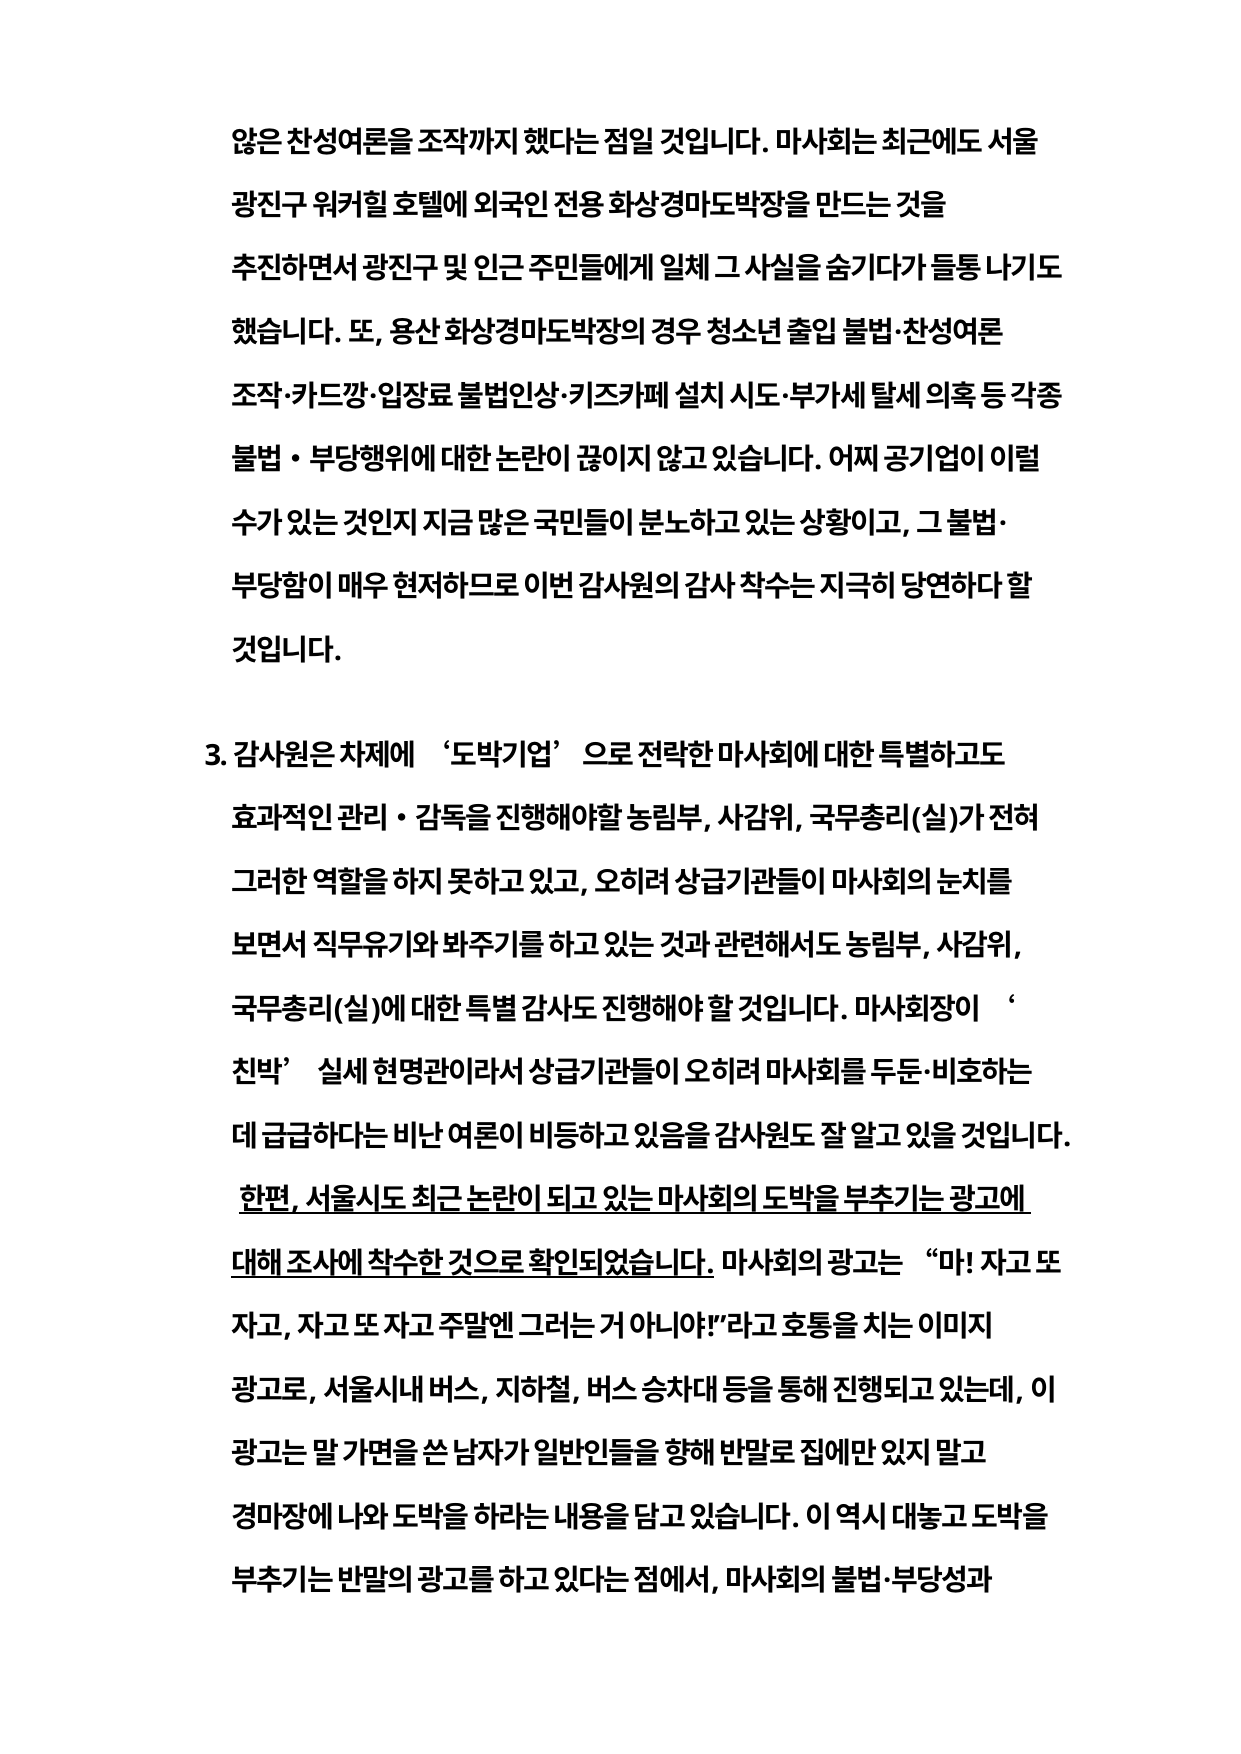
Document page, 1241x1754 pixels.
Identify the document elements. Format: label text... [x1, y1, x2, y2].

text 3. 감사원은 차제에 ‘도박기업’으로 전락한 마사회에 대한 특별하고도 효과적인 관리‧감독을 진행해야할 농림부, 사감위, 국무총리(실)가 전혀 그러한 역할을 하지 못하고 있고, 오히려 상급기관들이 마사회의 눈치를 보면서 직무유기와 봐주기를 하고 있는 것과 관련해서도 농림부, 사감위, 국무총리(실)에 대한 특별 감사도 진행해야 할 것입니다. 마사회장이 ‘친박’ 실세 현명관이라서 상급기관들이 오히려 마사회를 두둔·비호하는 데 급급하다는 비난 여론이 비등하고 있음을 감사원도 잘 알고 있을 것입니다. 한편, 서울시도 최근 논란이 되고 있는 마사회의 도박을 부추기는 광고에 대해 조사에 착수한 것으로 확인되었습니다. 마사회의 광고는 “마! 자고 또 자고, 자고 또 자고 주말엔 그러는 거 아니야!”라고 호통을 치는 이미지 광고로, 서울시내 버스, 지하철, 버스 승차대 등을 통해 진행되고 있는데, 이 광고는 말 가면을 쓴 남자가 일반인들을 향해 반말로 집에만 있지 말고 경마장에 나와 도박을 하라는 내용을 담고 있습니다. 이 역시 대놓고 도박을 부추기는 반말의 광고를 하고 있다는 점에서, 마사회의 불법·부당성과 반사회성을 잘 보여주는 사례일 것입니다. [204, 731, 1063, 1599]
text 않은 찬성여론을 조작까지 했다는 점일 것입니다. 마사회는 최근에도 서울 광진구 워커힐 호텔에 외국인 전용 화상경마도박장을 만드는 것을 추진하면서 광진구 및 인근 주민들에게 일체 그 사실을 숨기다가 들통 나기도 했습니다. 또, 용산 화상경마도박장의 경우 청소년 출입 불법·찬성여론 조작·카드깡·입장료 불법인상·키즈카페 설치 시도·부가세 탈세 의혹 등 각종 불법‧부당행위에 대한 논란이 끊이지 않고 있습니다. 어찌 공기업이 이럴 수가 있는 것인지 지금 많은 국민들이 분노하고 있는 상황이고, 그 불법·부당함이 매우 현저하므로 이번 감사원의 감사 착수는 지극히 당연하다 할 것입니다. [204, 118, 1063, 668]
